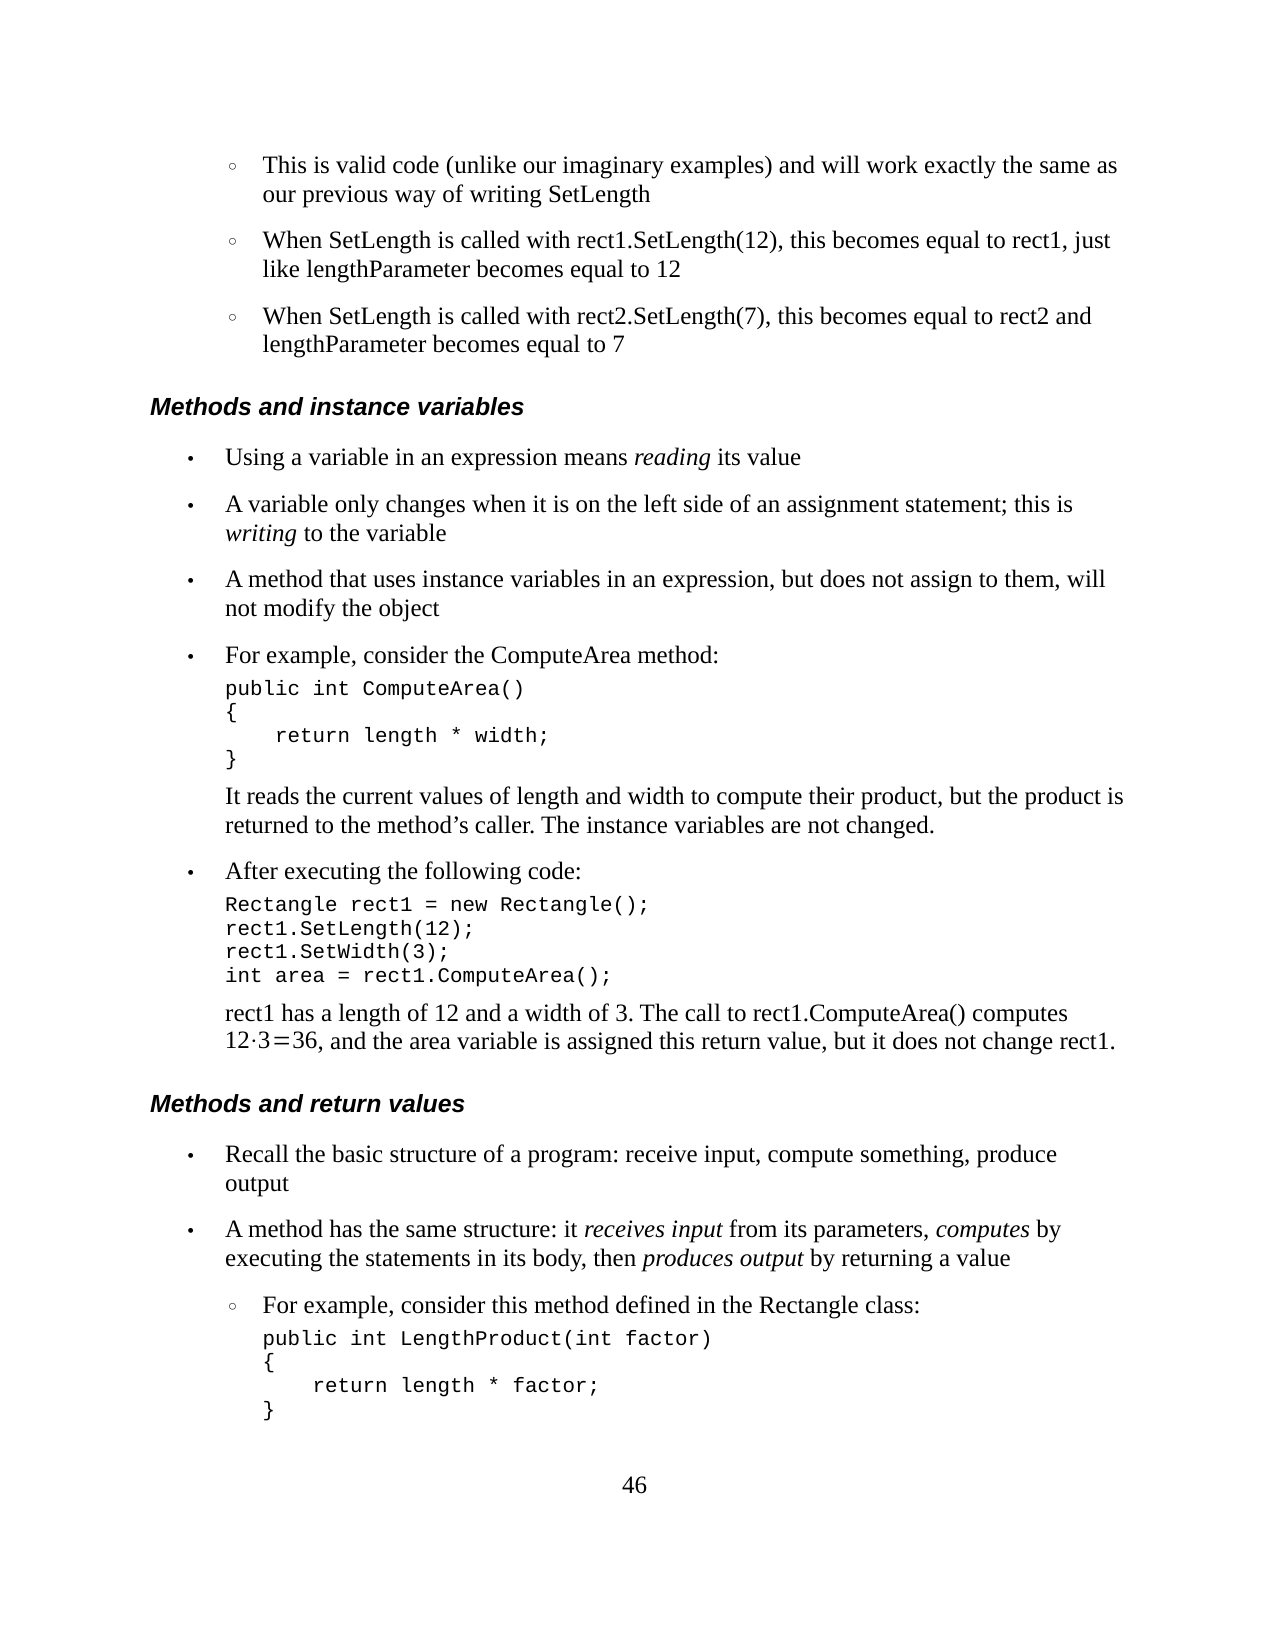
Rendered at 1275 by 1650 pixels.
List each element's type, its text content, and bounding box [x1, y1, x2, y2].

list Using a variable in an expression means reading its value [187, 442, 1125, 471]
list Rectangle rect1 = new Rectangle(); [187, 894, 1125, 918]
list public int ComputeArea() [187, 677, 1125, 701]
list A method has the same structure: it receives input from its parameters, computes by executing the statements in its body, then produces output by returning a value [187, 1214, 1125, 1272]
list rect1 has a length of 12 and a width of 3. The call to rect1.ComputeArea() computes , and the area variable is assigned this return value, but it does not change rect1. [187, 998, 1125, 1055]
list public int LengthProduct(int factor) [225, 1328, 1125, 1351]
subtitle Methods and return values [150, 1089, 1125, 1118]
list A variable only changes when it is on the left side of an assignment statement; this is writing to the variable [187, 489, 1125, 546]
list After executing the following code: [187, 856, 1125, 885]
list return length * width; [187, 725, 1125, 748]
list It reads the current values of length and width to compute their product, but the product is returned to the method’s caller. The instance variables are not changed. [187, 781, 1125, 838]
subtitle Methods and instance variables [150, 392, 1125, 421]
list When SetLength is called with rect2.SetLength(7), this becomes equal to rect2 and lengthParameter becomes equal to 7 [225, 301, 1125, 358]
list A method that uses instance variables in an expression, but does not assign to them, will not modify the object [187, 564, 1125, 622]
list rect1.SetLength(12); [187, 918, 1125, 941]
list When SetLength is called with rect1.SetLength(12), this becomes equal to rect1, just like lengthParameter becomes equal to 12 [225, 225, 1125, 283]
list rect1.SetWidth(3); [187, 941, 1125, 965]
list For example, consider the ComputeArea method: [187, 640, 1125, 668]
list { [187, 701, 1125, 725]
list Recall the basic structure of a program: receive input, compute something, produce output [187, 1139, 1125, 1197]
list int area = rect1.ComputeArea(); [187, 965, 1125, 989]
list For example, consider this method defined in the Rectangle class: [225, 1290, 1125, 1319]
list { [225, 1351, 1125, 1375]
list return length * factor; [225, 1375, 1125, 1399]
list This is valid code (unlike our imaginary examples) and will work exactly the same as our previous way of writing SetLength [225, 150, 1125, 207]
list } [225, 1399, 1125, 1422]
list } [187, 748, 1125, 772]
